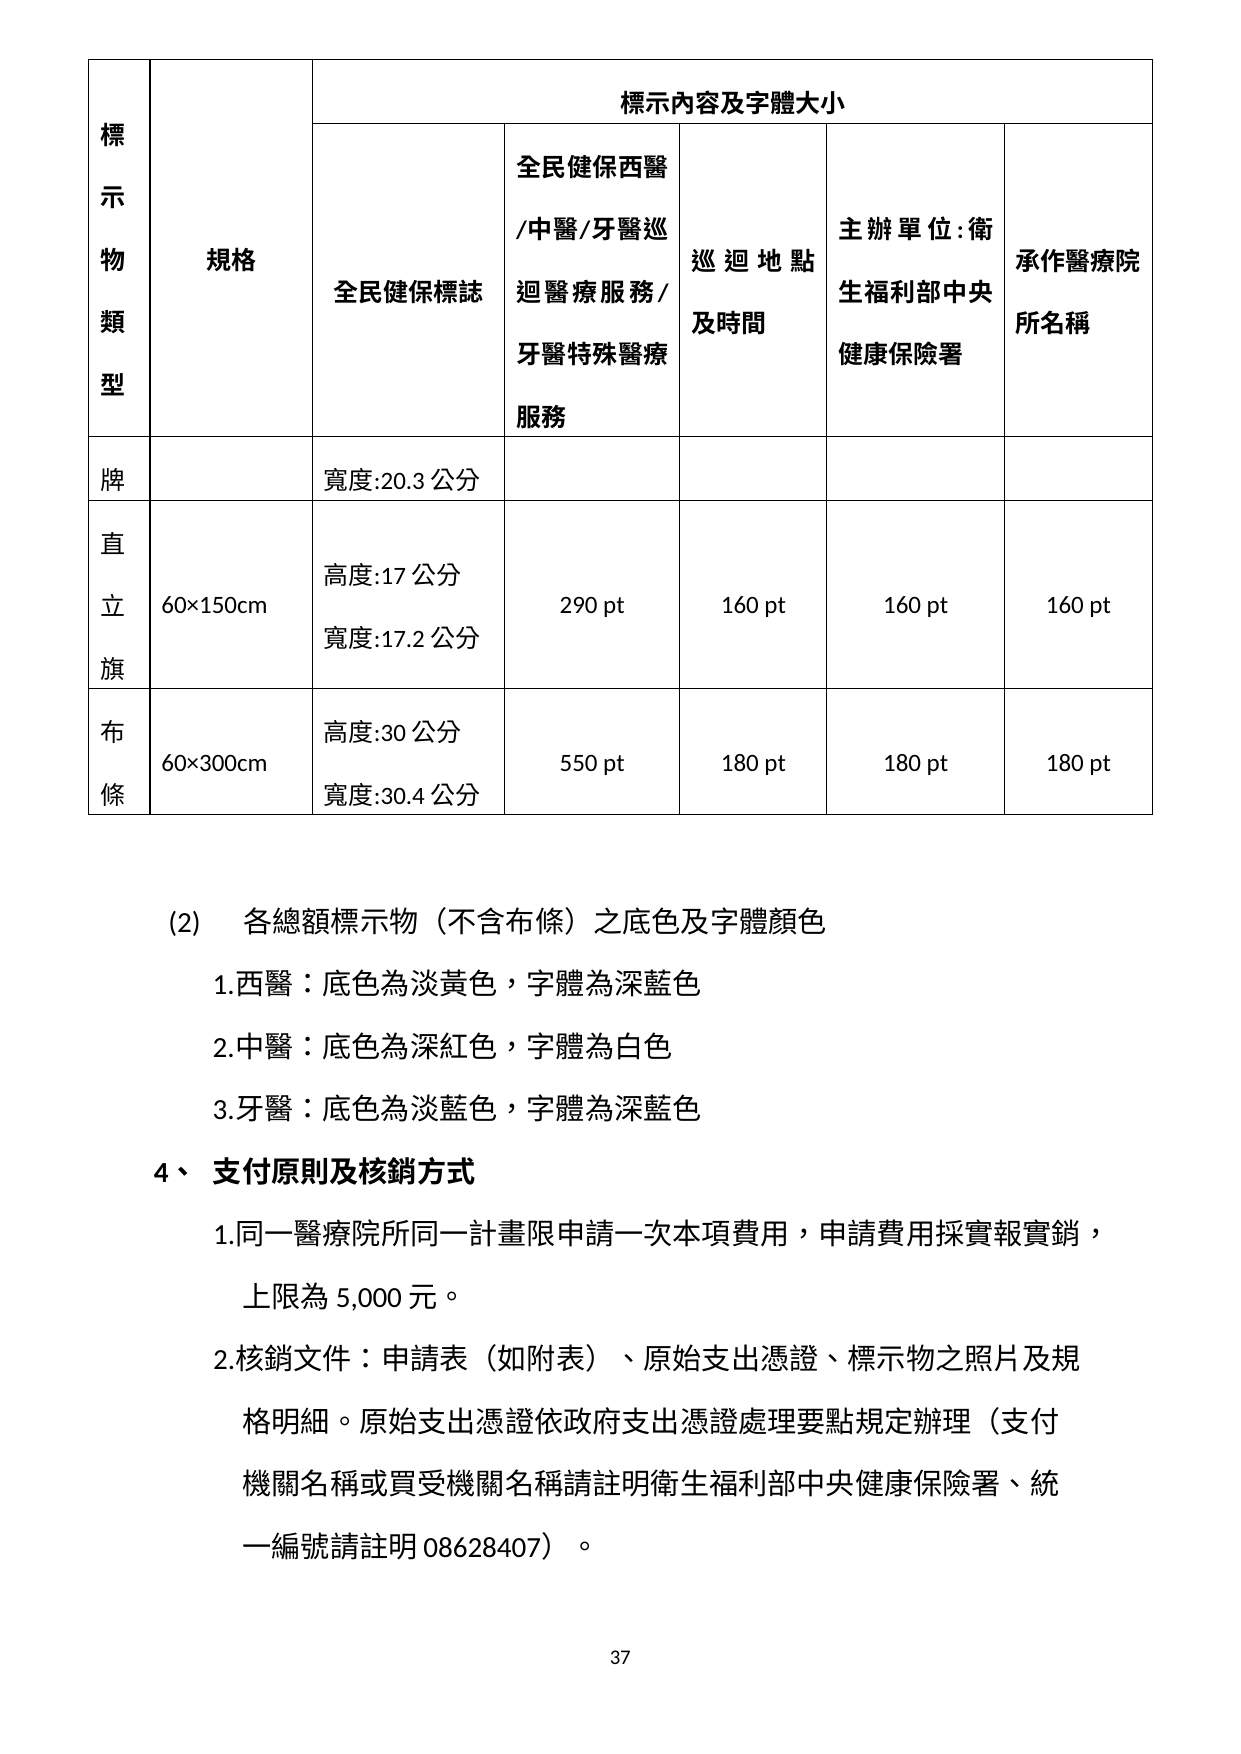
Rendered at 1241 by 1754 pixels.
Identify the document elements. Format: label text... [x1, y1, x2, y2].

table_header 標示物類型 [89, 60, 149, 436]
table_cell 290 pt [505, 501, 679, 688]
table_cell 巡迴地點及時間 [680, 124, 826, 436]
table_cell 全民健保西醫/中醫/牙醫巡迴醫療服務/牙醫特殊醫療服務 [505, 124, 679, 436]
table_cell 全民健保標誌 [313, 124, 504, 436]
table_cell 180 pt [680, 689, 826, 814]
table_cell 牌 [89, 437, 149, 500]
table_cell 主辦單位:衛生福利部中央健康保險署 [827, 124, 1004, 436]
table_cell 180 pt [827, 689, 1004, 814]
table_cell [1005, 437, 1152, 500]
text 2.中醫：底色為深紅色，字體為白色 [212, 1003, 1087, 1065]
table_cell 60×300cm [151, 689, 312, 814]
text 2.核銷文件：申請表（如附表）、原始支出憑證、標示物之照片及規格明細。原始支出憑證依政府支出憑證處理要點規定辦理（支付機關名稱或買受機關名稱請註明衛生福利部中央健康保險署、統一編號請註明08628407）。 [213, 1315, 1087, 1565]
text 3.牙醫：底色為淡藍色，字體為深藍色 [212, 1065, 1087, 1128]
table_cell 承作醫療院所名稱 [1005, 124, 1152, 436]
text 1.西醫：底色為淡黃色，字體為深藍色 [212, 940, 1087, 1003]
list 各總額標示物（不含布條）之底色及字體顏色 [168, 878, 1087, 940]
table_cell [680, 437, 826, 500]
table_cell 布條 [89, 689, 149, 814]
table_cell [151, 437, 312, 500]
list 支付原則及核銷方式 [153, 1128, 1087, 1190]
table_cell [827, 437, 1004, 500]
table_cell 60×150cm [151, 501, 312, 688]
table_header 規格 [151, 60, 312, 436]
table_header 標示內容及字體大小 [313, 60, 1152, 123]
table_cell 550 pt [505, 689, 679, 814]
table_cell 直立旗 [89, 501, 149, 688]
table_cell 寬度:20.3公分 [313, 437, 504, 500]
table_cell [505, 437, 679, 500]
table_cell 160 pt [680, 501, 826, 688]
table_cell 160 pt [827, 501, 1004, 688]
table_cell 高度:30公分 寬度:30.4公分 [313, 689, 504, 814]
text 1.同一醫療院所同一計畫限申請一次本項費用，申請費用採實報實銷，上限為5,000元。 [213, 1190, 1087, 1315]
table_cell 160 pt [1005, 501, 1152, 688]
table_cell 高度:17公分 寬度:17.2公分 [313, 501, 504, 688]
table_cell 180 pt [1005, 689, 1152, 814]
